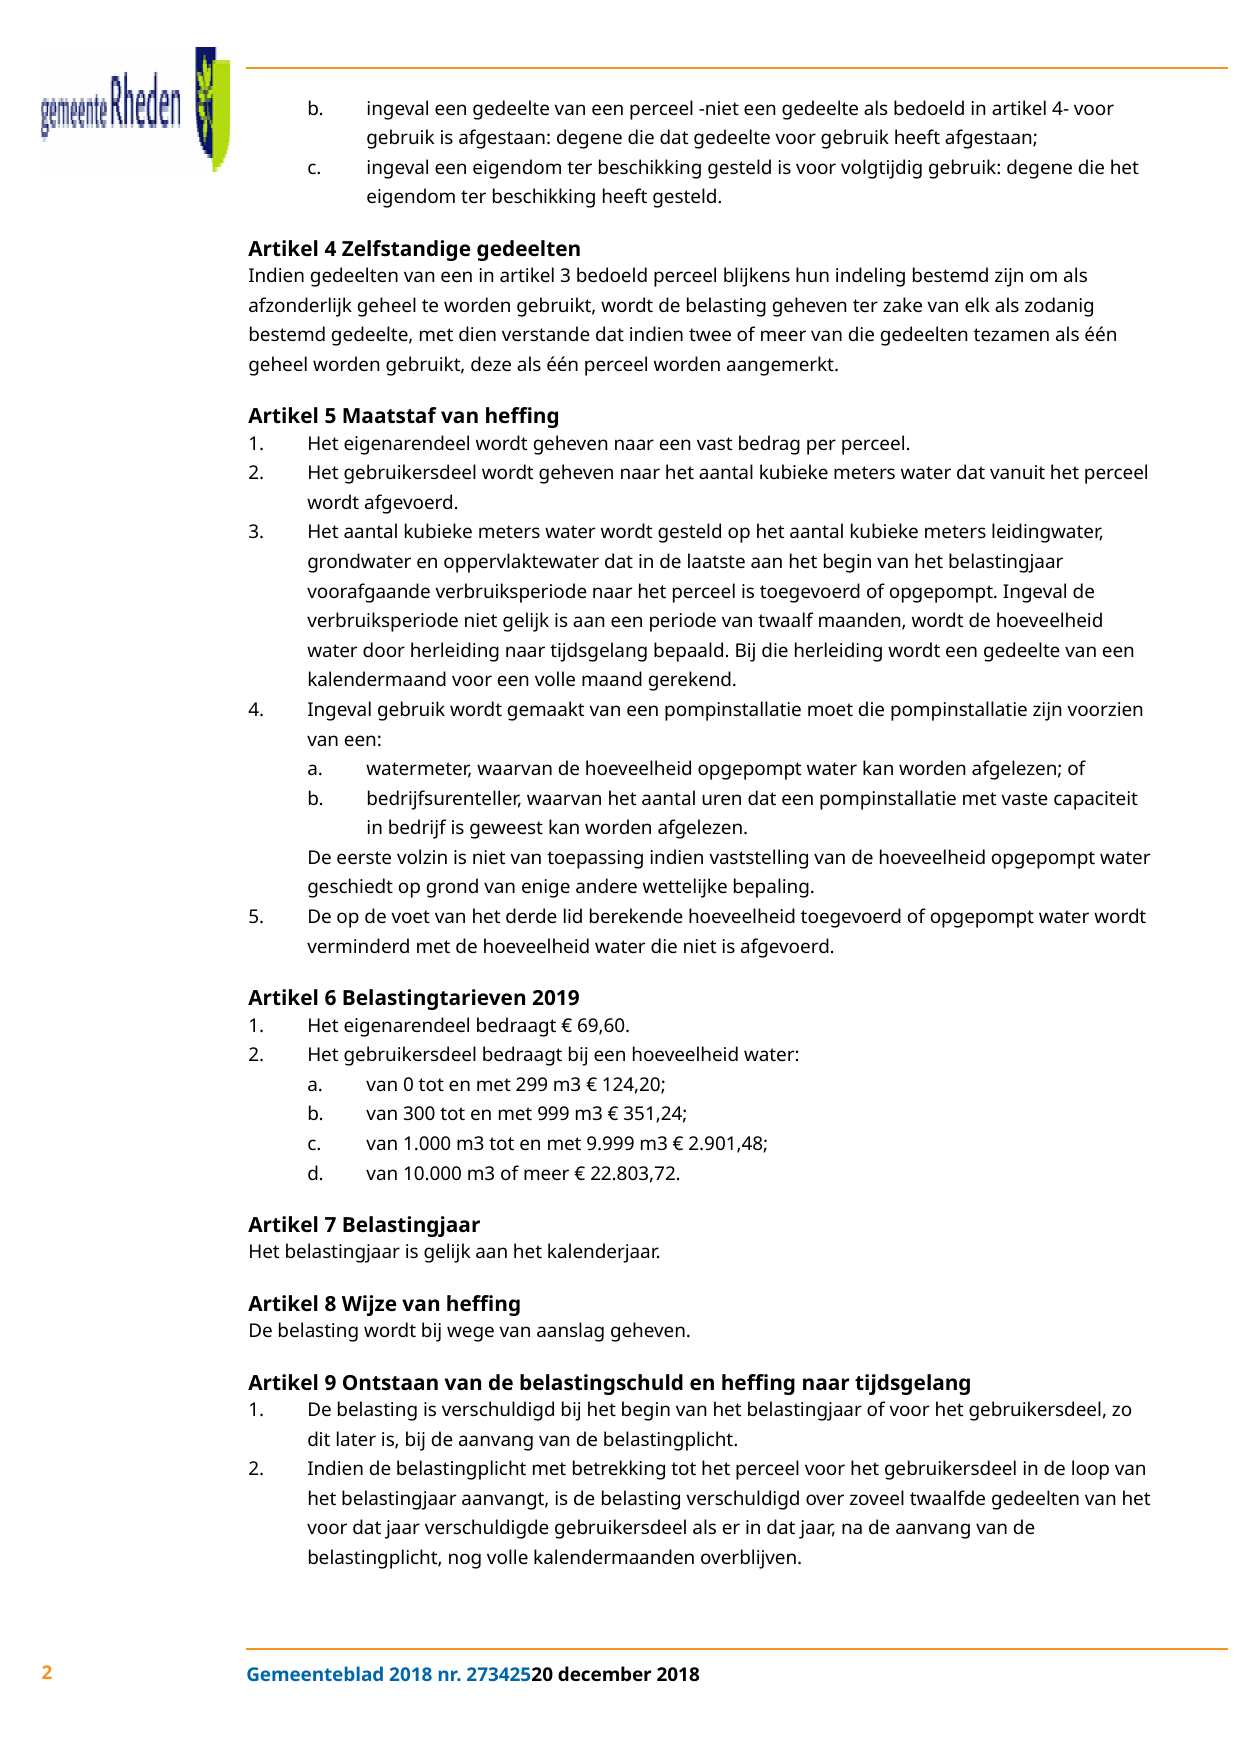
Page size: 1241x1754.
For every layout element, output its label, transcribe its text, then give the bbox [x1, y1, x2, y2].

list van 10.000 m3 of meer € 22.803,72. [307, 1160, 1152, 1185]
text Artikel 7 Belastingjaar [248, 1210, 1152, 1238]
text Artikel 5 Maatstaf van heffing [248, 402, 1152, 430]
list Indien de belastingplicht met betrekking tot het perceel voor het gebruikersdeel in de loop van het belastingjaar aanvangt, is de belasting verschuldigd over zoveel twaalfde gedeelten van het voor dat jaar verschuldigde gebruikersdeel als er in dat jaar, na de aanvang van de belastingplicht, nog volle kalendermaanden overblijven. [248, 1455, 1152, 1570]
list Het aantal kubieke meters water wordt gesteld op het aantal kubieke meters leidingwater, grondwater en oppervlaktewater dat in de laatste aan het begin van het belastingjaar voorafgaande verbruiksperiode naar het perceel is toegevoerd of opgepompt. Ingeval de verbruiksperiode niet gelijk is aan een periode van twaalf maanden, wordt de hoeveelheid water door herleiding naar tijdsgelang bepaald. Bij die herleiding wordt een gedeelte van een kalendermaand voor een volle maand gerekend. [248, 519, 1152, 692]
list Ingeval gebruik wordt gemaakt van een pompinstallatie moet die pompinstallatie zijn voorzien van een: [248, 696, 1152, 752]
list ingeval een gedeelte van een perceel -niet een gedeelte als bedoeld in artikel 4- voor gebruik is afgestaan: degene die dat gedeelte voor gebruik heeft afgestaan; [307, 95, 1152, 150]
list van 300 tot en met 999 m3 € 351,24; [307, 1101, 1152, 1126]
text Artikel 4 Zelfstandige gedeelten [248, 234, 1152, 262]
picture [41, 47, 231, 172]
text Indien gedeelten van een in artikel 3 bedoeld perceel blijkens hun indeling bestemd zijn om als afzonderlijk geheel te worden gebruikt, wordt de belasting geheven ter zake van elk als zodanig bestemd gedeelte, met dien verstande dat indien twee of meer van die gedeelten tezamen als één geheel worden gebruikt, deze als één perceel worden aangemerkt. [248, 262, 1152, 377]
text Artikel 9 Ontstaan van de belastingschuld en heffing naar tijdsgelang [248, 1368, 1152, 1396]
list De op de voet van het derde lid berekende hoeveelheid toegevoerd of opgepompt water wordt verminderd met de hoeveelheid water die niet is afgevoerd. [248, 903, 1152, 959]
list watermeter, waarvan de hoeveelheid opgepompt water kan worden afgelezen; of [307, 755, 1152, 781]
list ingeval een eigendom ter beschikking gesteld is voor volgtijdig gebruik: degene die het eigendom ter beschikking heeft gesteld. [307, 154, 1152, 209]
list Het eigenarendeel wordt geheven naar een vast bedrag per perceel. [248, 430, 1152, 456]
list van 1.000 m3 tot en met 9.999 m3 € 2.901,48; [307, 1130, 1152, 1156]
list Het gebruikersdeel bedraagt bij een hoeveelheid water: [248, 1041, 1152, 1067]
text Het belastingjaar is gelijk aan het kalenderjaar. [248, 1238, 1152, 1264]
list Het eigenarendeel bedraagt € 69,60. [248, 1012, 1152, 1037]
list van 0 tot en met 299 m3 € 124,20; [307, 1071, 1152, 1097]
list Het gebruikersdeel wordt geheven naar het aantal kubieke meters water dat vanuit het perceel wordt afgevoerd. [248, 459, 1152, 515]
text Artikel 8 Wijze van heffing [248, 1289, 1152, 1317]
text De belasting wordt bij wege van aanslag geheven. [248, 1317, 1152, 1343]
text Artikel 6 Belastingtarieven 2019 [248, 983, 1152, 1012]
list De belasting is verschuldigd bij het begin van het belastingjaar of voor het gebruikersdeel, zo dit later is, bij de aanvang van de belastingplicht. [248, 1396, 1152, 1452]
list bedrijfsurenteller, waarvan het aantal uren dat een pompinstallatie met vaste capaciteit in bedrijf is geweest kan worden afgelezen. [307, 785, 1152, 840]
list De eerste volzin is niet van toepassing indien vaststelling van de hoeveelheid opgepompt water geschiedt op grond van enige andere wettelijke bepaling. [248, 844, 1152, 899]
